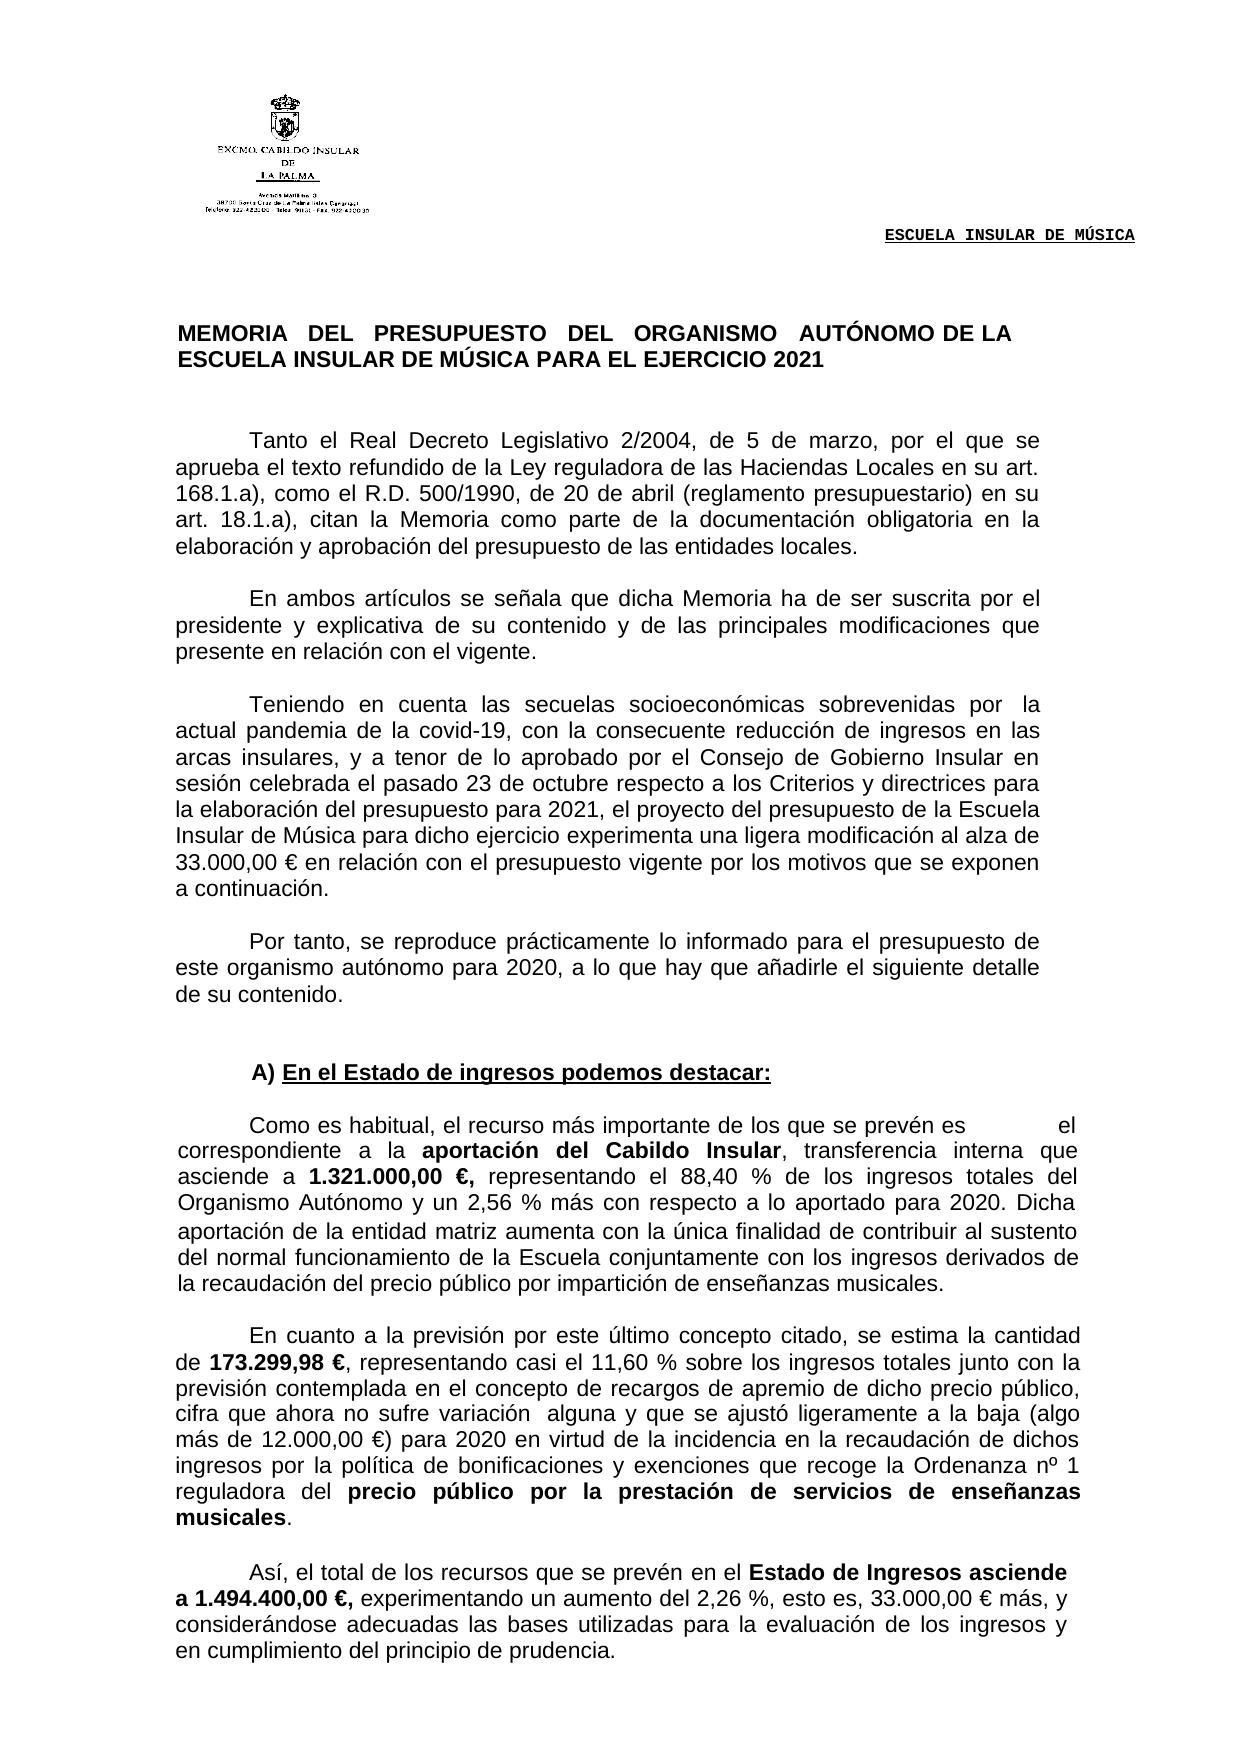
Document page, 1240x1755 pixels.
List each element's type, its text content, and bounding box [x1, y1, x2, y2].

text A) En el Estado de ingresos podemos destacar: [251, 1059, 783, 1085]
text En ambos artículos se señala que dicha Memoria ha de ser suscrita por el presidente y explicativa de su contenido y de las principales modificaciones que presente en relación con el vigente. [175, 585, 1041, 664]
text ESCUELA INSULAR DE MÚSICA [884, 226, 1137, 245]
text Así, el total de los recursos que se prevén en el Estado de Ingresos asciende a 1.494.400,00 €, experimentando un aumento del 2,26 %, esto es, 33.000,00 € más, y considerándose adecuadas las bases utilizadas para la evaluación de los ingresos y en cumplimiento del principio de prudencia. [175, 1560, 1068, 1663]
text MEMORIA DEL PRESUPUESTO DEL ORGANISMO AUTÓNOMO DE LA ESCUELA INSULAR DE MÚSICA PARA EL EJERCICIO 2021 [177, 322, 1039, 372]
text Por tanto, se reproduce prácticamente lo informado para el presupuesto de este organismo autónomo para 2020, a lo que hay que añadirle el siguiente detalle de su contenido. [175, 928, 1041, 1007]
text Tanto el Real Decreto Legislativo 2/2004, de 5 de marzo, por el que se aprueba el texto refundido de la Ley reguladora de las Haciendas Locales en su art. 168.1.a), como el R.D. 500/1990, de 20 de abril (reglamento presupuestario) en su art. 18.1.a), citan la Memoria como parte de la documentación obligatoria en la elaboración y aprobación del presupuesto de las entidades locales. [175, 427, 1041, 559]
text aportación de la entidad matriz aumenta con la única finalidad de contribuir al sustento del normal funcionamiento de la Escuela conjuntamente con los ingresos derivados de la recaudación del precio público por impartición de enseñanzas musicales. [177, 1218, 1079, 1297]
text En cuanto a la previsión por este último concepto citado, se estima la cantidad de 173.299,98 €, representando casi el 11,60 % sobre los ingresos totales junto con la previsión contemplada en el concepto de recargos de apremio de dicho precio público, cifra que ahora no sufre variación alguna y que se ajustó ligeramente a la baja (algo más de 12.000,00 €) para 2020 en virtud de la incidencia en la recaudación de dichos ingresos por la política de bonificaciones y exenciones que recoge la Ordenanza nº 1 reguladora del precio público por la prestación de servicios de enseñanzas musicales. [175, 1323, 1081, 1530]
text correspondiente a la aportación del Cabildo Insular, transferencia interna que asciende a 1.321.000,00 €, representando el 88,40 % de los ingresos totales del Organismo Autónomo y un 2,56 % más con respecto a lo aportado para 2020. Dicha [177, 1138, 1079, 1215]
text Teniendo en cuenta las secuelas socioeconómicas sobrevenidas por la actual pandemia de la covid-19, con la consecuente reducción de ingresos en las arcas insulares, y a tenor de lo aprobado por el Consejo de Gobierno Insular en sesión celebrada el pasado 23 de octubre respecto a los Criterios y directrices para la elaboración del presupuesto para 2021, el proyecto del presupuesto de la Escuela Insular de Música para dicho ejercicio experimenta una ligera modificación al alza de 33.000,00 € en relación con el presupuesto vigente por los motivos que se exponen a continuación. [175, 691, 1041, 902]
text el [1058, 1112, 1080, 1137]
text Como es habitual, el recurso más importante de los que se prevén es [249, 1112, 1048, 1137]
